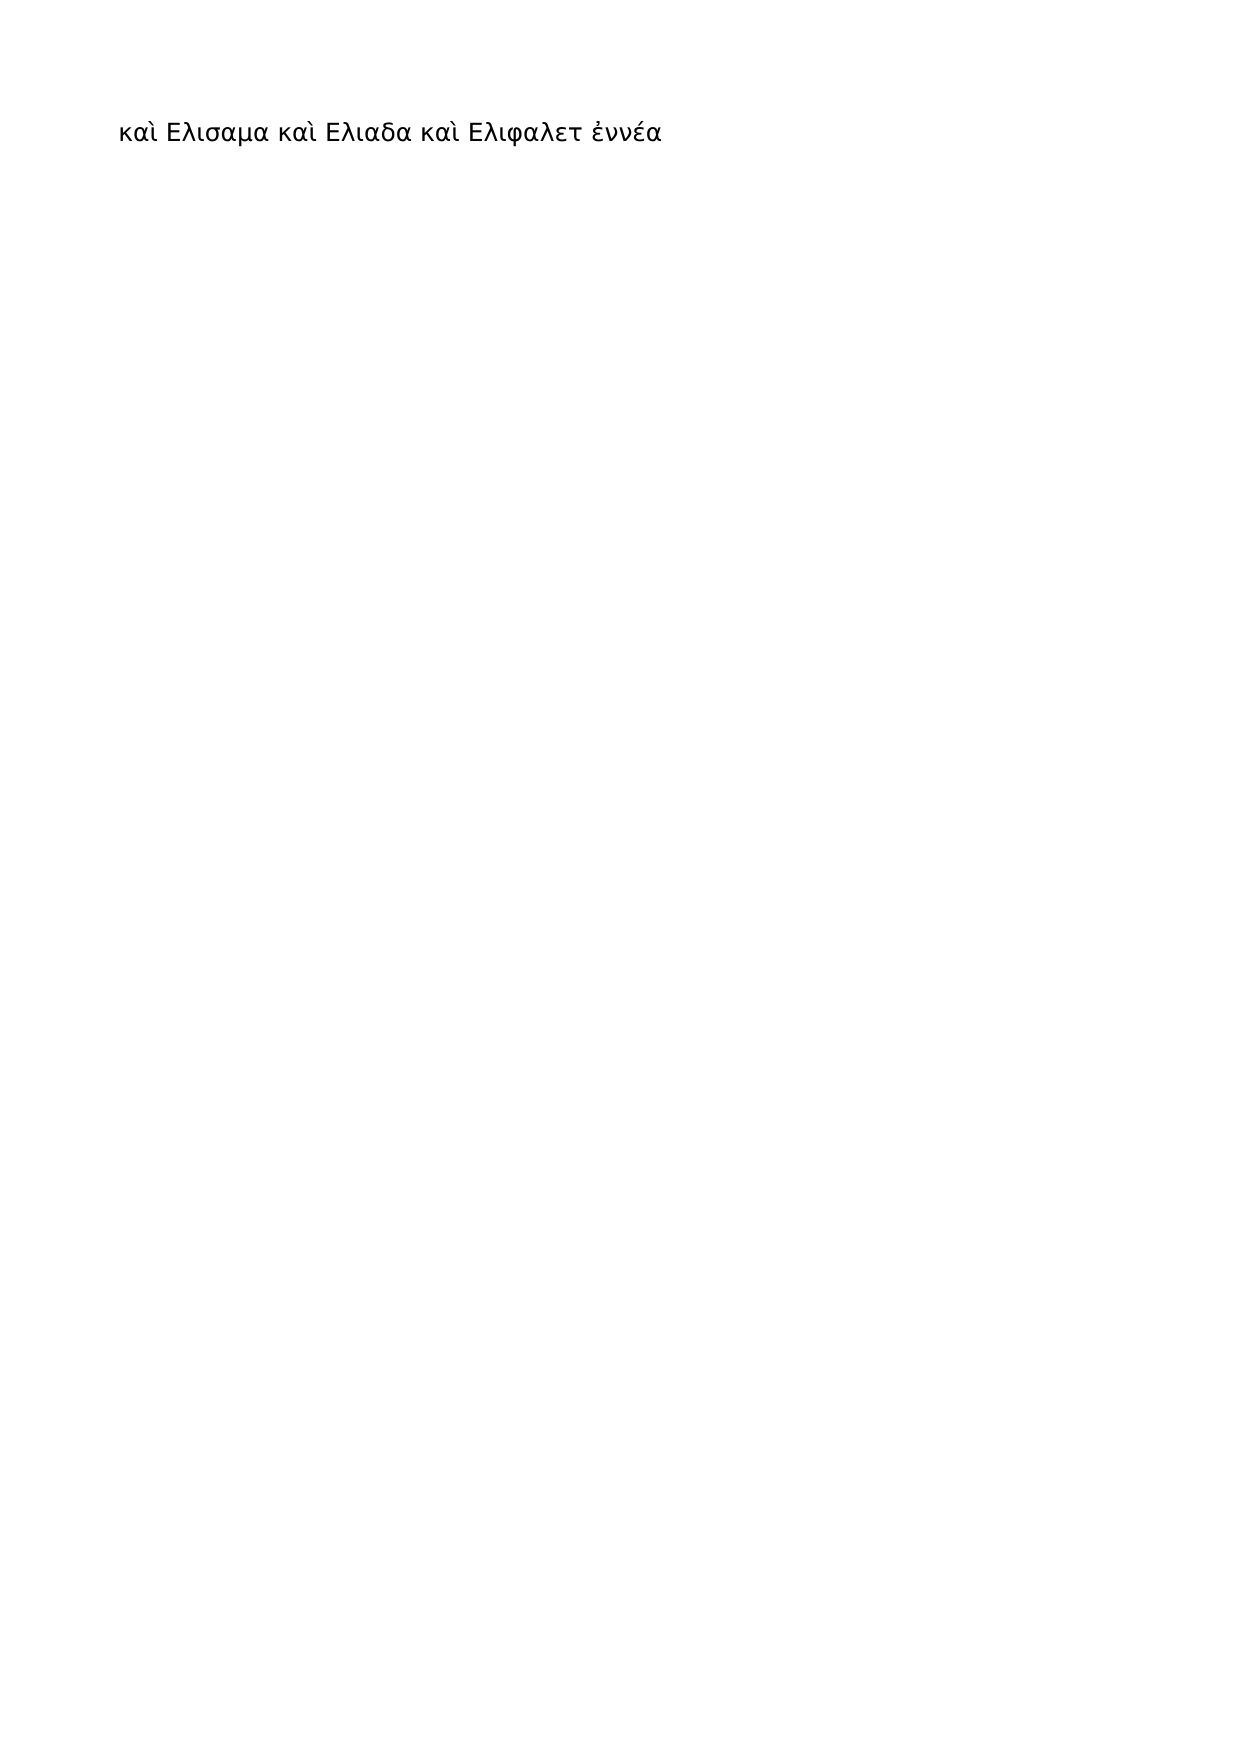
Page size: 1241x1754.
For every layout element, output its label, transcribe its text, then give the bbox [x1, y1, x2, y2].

text καὶ Ελισαμα καὶ Ελιαδα καὶ Ελιφαλετ ἐννέα [118, 118, 1122, 147]
